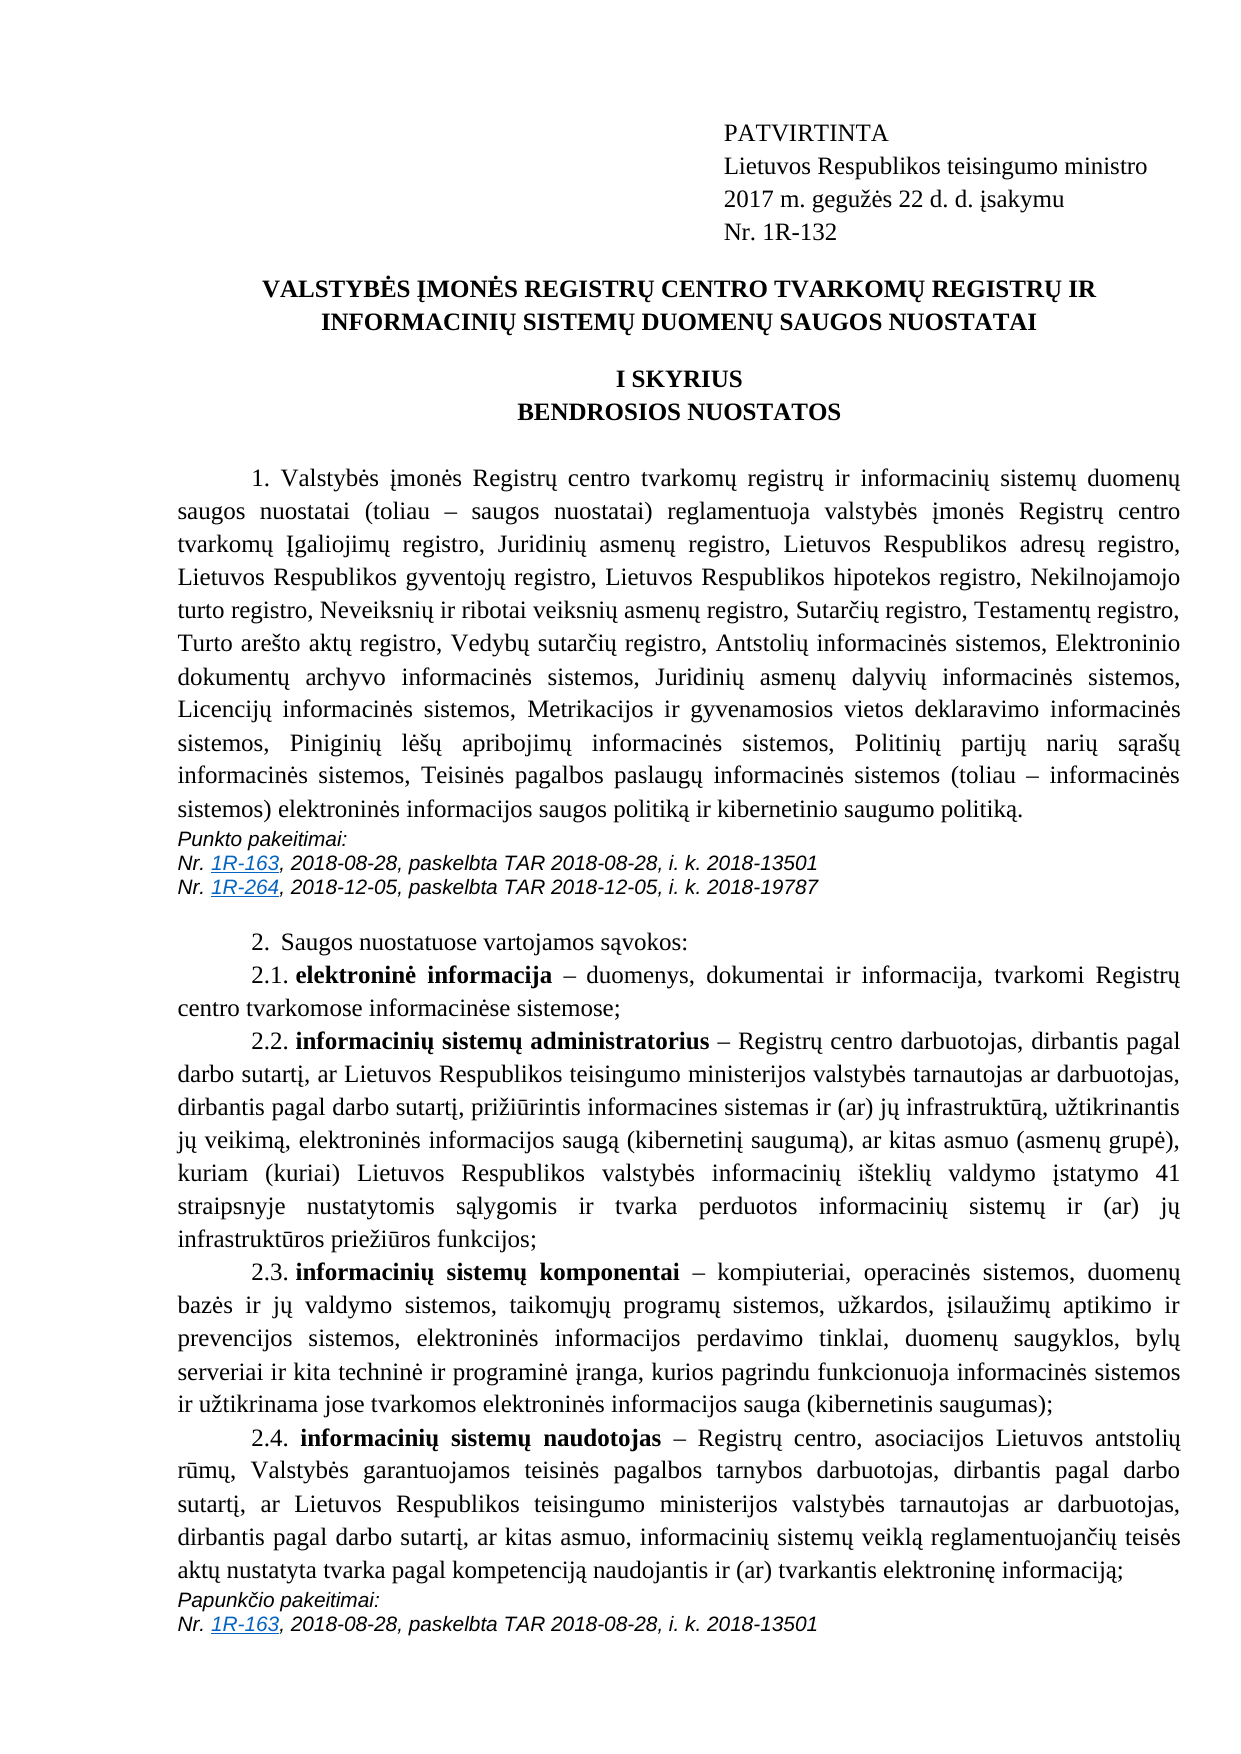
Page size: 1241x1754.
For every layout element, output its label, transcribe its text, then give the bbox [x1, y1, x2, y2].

text PATVIRTINTA [723, 118, 1181, 147]
text Lietuvos Respublikos teisingumo ministro [723, 151, 1181, 180]
text Papunkčio pakeitimai: [177, 1588, 1181, 1612]
text Nr. 1R-163, 2018-08-28, paskelbta TAR 2018-08-28, i. k. 2018-13501 [177, 851, 1181, 874]
text 2017 m. gegužės 22 d. d. įsakymu [723, 184, 1181, 213]
text Nr. 1R-132 [723, 217, 1181, 246]
text Nr. 1R-264, 2018-12-05, paskelbta TAR 2018-12-05, i. k. 2018-19787 [177, 874, 1181, 898]
text I SKYRIUS [177, 364, 1181, 393]
text 2.1. elektroninė informacija – duomenys, dokumentai ir informacija, tvarkomi Registrų centro tvarkomose informacinėse sistemose; [177, 960, 1181, 1022]
text 2.3. informacinių sistemų komponentai – kompiuteriai, operacinės sistemos, duomenų bazės ir jų valdymo sistemos, taikomųjų programų sistemos, užkardos, įsilaužimų aptikimo ir prevencijos sistemos, elektroninės informacijos perdavimo tinklai, duomenų saugyklos, bylų serveriai ir kita techninė ir programinė įranga, kurios pagrindu funkcionuoja informacinės sistemos ir užtikrinama jose tvarkomos elektroninės informacijos sauga (kibernetinis saugumas); [177, 1257, 1181, 1418]
text Nr. 1R-163, 2018-08-28, paskelbta TAR 2018-08-28, i. k. 2018-13501 [177, 1612, 1181, 1636]
text VALSTYBĖS ĮMONĖS REGISTRŲ CENTRO TVARKOMŲ REGISTRŲ IR INFORMACINIŲ SISTEMŲ DUOMENŲ SAUGOS NUOSTATAI [177, 274, 1181, 336]
text BENDROSIOS NUOSTATOS [177, 397, 1181, 426]
text 1. Valstybės įmonės Registrų centro tvarkomų registrų ir informacinių sistemų duomenų saugos nuostatai (toliau – saugos nuostatai) reglamentuoja valstybės įmonės Registrų centro tvarkomų Įgaliojimų registro, Juridinių asmenų registro, Lietuvos Respublikos adresų registro, Lietuvos Respublikos gyventojų registro, Lietuvos Respublikos hipotekos registro, Nekilnojamojo turto registro, Neveiksnių ir ribotai veiksnių asmenų registro, Sutarčių registro, Testamentų registro, Turto arešto aktų registro, Vedybų sutarčių registro, Antstolių informacinės sistemos, Elektroninio dokumentų archyvo informacinės sistemos, Juridinių asmenų dalyvių informacinės sistemos, Licencijų informacinės sistemos, Metrikacijos ir gyvenamosios vietos deklaravimo informacinės sistemos, Piniginių lėšų apribojimų informacinės sistemos, Politinių partijų narių sąrašų informacinės sistemos, Teisinės pagalbos paslaugų informacinės sistemos (toliau – informacinės sistemos) elektroninės informacijos saugos politiką ir kibernetinio saugumo politiką. [177, 463, 1181, 822]
text 2.2. informacinių sistemų administratorius – Registrų centro darbuotojas, dirbantis pagal darbo sutartį, ar Lietuvos Respublikos teisingumo ministerijos valstybės tarnautojas ar darbuotojas, dirbantis pagal darbo sutartį, prižiūrintis informacines sistemas ir (ar) jų infrastruktūrą, užtikrinantis jų veikimą, elektroninės informacijos saugą (kibernetinį saugumą), ar kitas asmuo (asmenų grupė), kuriam (kuriai) Lietuvos Respublikos valstybės informacinių išteklių valdymo įstatymo 41 straipsnyje nustatytomis sąlygomis ir tvarka perduotos informacinių sistemų ir (ar) jų infrastruktūros priežiūros funkcijos; [177, 1026, 1181, 1253]
text 2. Saugos nuostatuose vartojamos sąvokos: [177, 927, 1181, 956]
text Punkto pakeitimai: [177, 827, 1181, 851]
text 2.4. informacinių sistemų naudotojas – Registrų centro, asociacijos Lietuvos antstolių rūmų, Valstybės garantuojamos teisinės pagalbos tarnybos darbuotojas, dirbantis pagal darbo sutartį, ar Lietuvos Respublikos teisingumo ministerijos valstybės tarnautojas ar darbuotojas, dirbantis pagal darbo sutartį, ar kitas asmuo, informacinių sistemų veiklą reglamentuojančių teisės aktų nustatyta tvarka pagal kompetenciją naudojantis ir (ar) tvarkantis elektroninę informaciją; [177, 1423, 1181, 1583]
